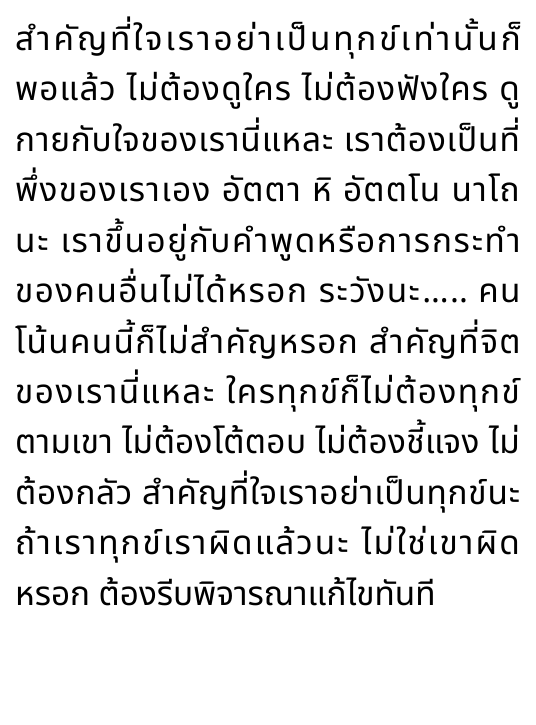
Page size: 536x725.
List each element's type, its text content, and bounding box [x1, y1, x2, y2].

text สำคัญที่ใจเราอย่าเป็นทุกข์เท่านั้นก็พอแล้ว ไม่ต้องดูใคร ไม่ต้องฟังใคร ดูกายกับใจของเรานี่แหละ เราต้องเป็นที่พึ่งของเราเอง อัตตา หิ อัตตโน นาโถ นะ เราขึ้นอยู่กับคำพูดหรือการกระทำของคนอื่นไม่ได้หรอก ระวังนะ….. คนโน้นคนนี้ก็ไม่สำคัญหรอก สำคัญที่จิตของเรานี่แหละ ใครทุกข์ก็ไม่ต้องทุกข์ตามเขา ไม่ต้องโต้ตอบ ไม่ต้องชี้แจง ไม่ต้องกลัว สำคัญที่ใจเราอย่าเป็นทุกข์นะ ถ้าเราทุกข์เราผิดแล้วนะ ไม่ใช่เขาผิดหรอก ต้องรีบพิจารณาแก้ไขทันที [15, 15, 521, 620]
